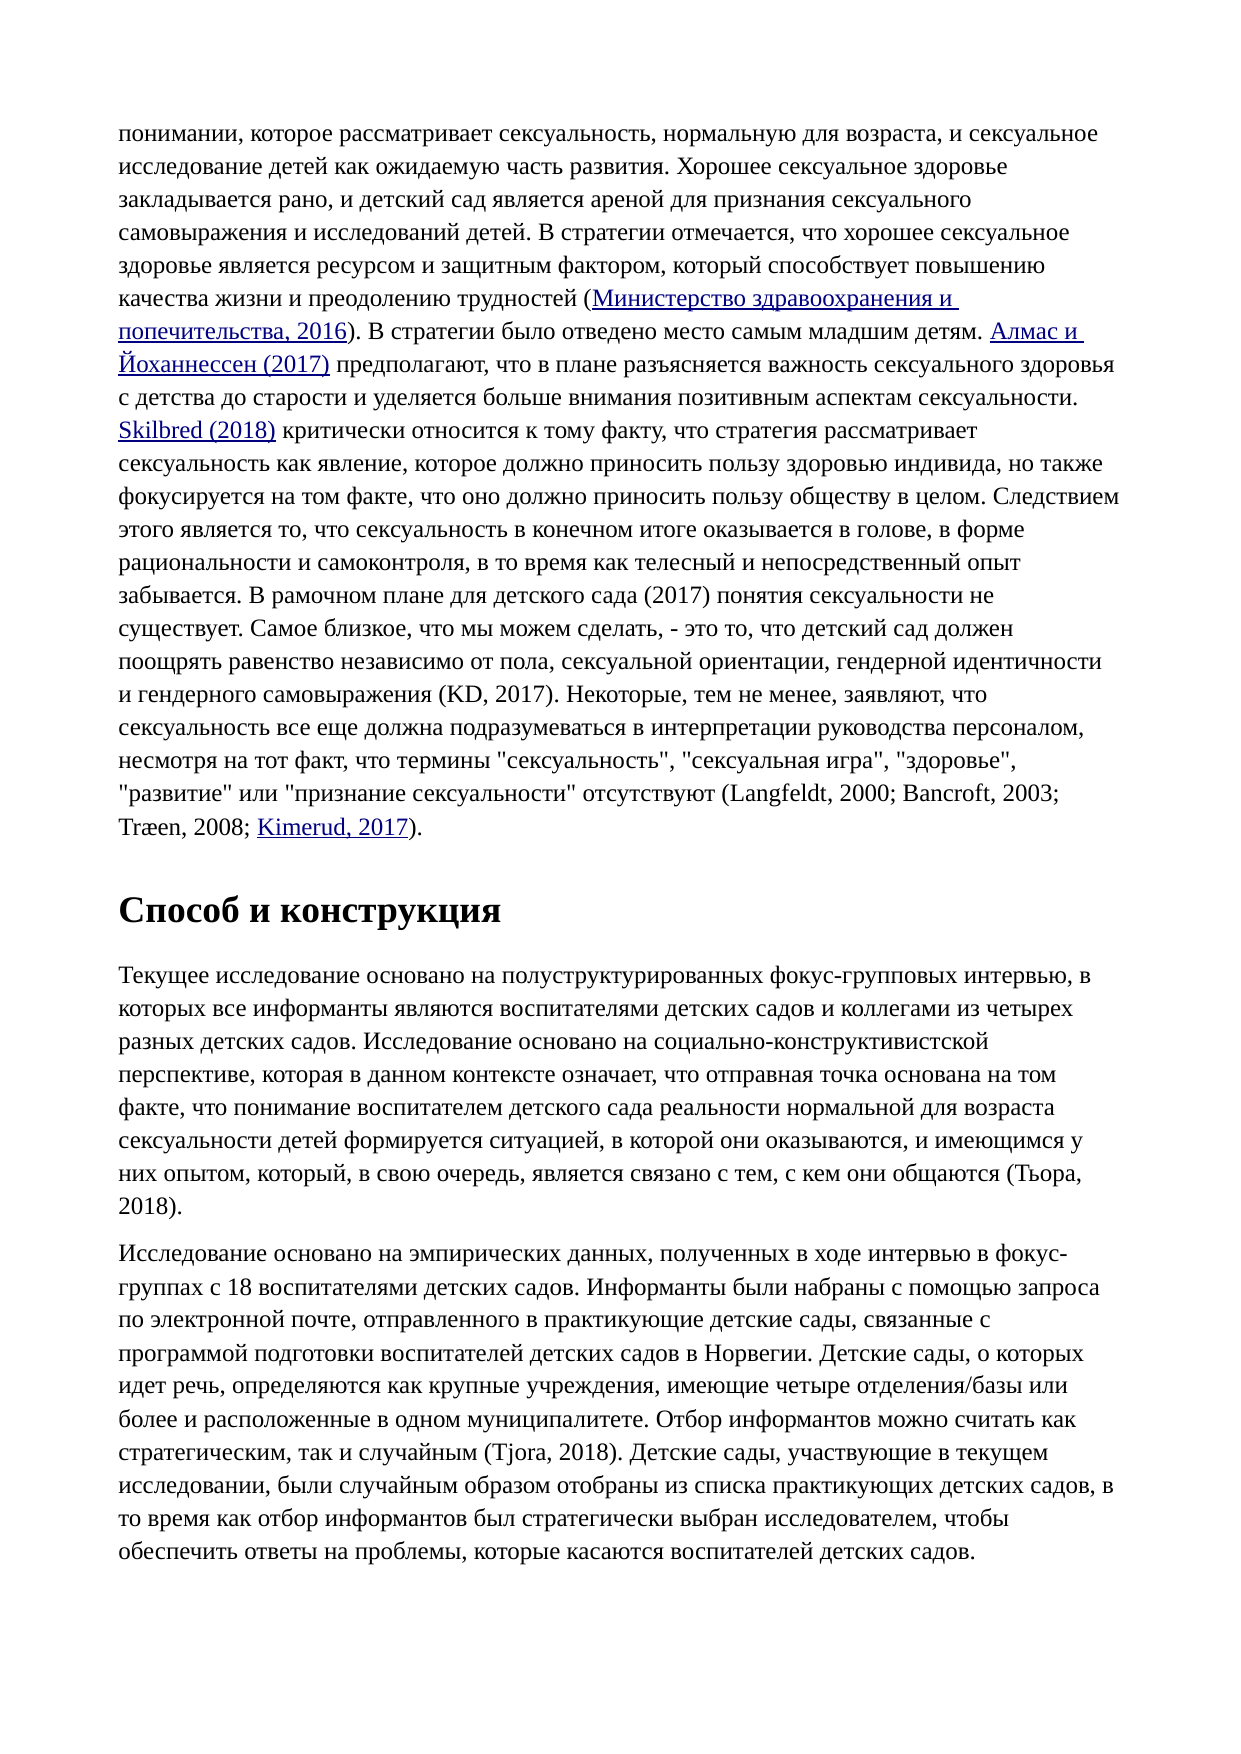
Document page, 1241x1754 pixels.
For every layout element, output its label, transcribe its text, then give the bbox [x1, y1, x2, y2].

text Текущее исследование основано на полуструктурированных фокус-групповых интервью, в которых все информанты являются воспитателями детских садов и коллегами из четырех разных детских садов. Исследование основано на социально-конструктивистской перспективе, которая в данном контексте означает, что отправная точка основана на том факте, что понимание воспитателем детского сада реальности нормальной для возраста сексуальности детей формируется ситуацией, в которой они оказываются, и имеющимся у них опытом, который, в свою очередь, является связано с тем, с кем они общаются (Тьора, 2018). [118, 960, 1122, 1220]
text Способ и конструкция [118, 888, 1122, 931]
text понимании, которое рассматривает сексуальность, нормальную для возраста, и сексуальное исследование детей как ожидаемую часть развития. Хорошее сексуальное здоровье закладывается рано, и детский сад является ареной для признания сексуального самовыражения и исследований детей. В стратегии отмечается, что хорошее сексуальное здоровье является ресурсом и защитным фактором, который способствует повышению качества жизни и преодолению трудностей (Министерство здравоохранения и попечительства, 2016). В стратегии было отведено место самым младшим детям. Алмас и Йоханнессен (2017) предполагают, что в плане разъясняется важность сексуального здоровья с детства до старости и уделяется больше внимания позитивным аспектам сексуальности. Skilbred (2018) критически относится к тому факту, что стратегия рассматривает сексуальность как явление, которое должно приносить пользу здоровью индивида, но также фокусируется на том факте, что оно должно приносить пользу обществу в целом. Следствием этого является то, что сексуальность в конечном итоге оказывается в голове, в форме рациональности и самоконтроля, в то время как телесный и непосредственный опыт забывается. В рамочном плане для детского сада (2017) понятия сексуальности не существует. Самое близкое, что мы можем сделать, - это то, что детский сад должен поощрять равенство независимо от пола, сексуальной ориентации, гендерной идентичности и гендерного самовыражения (KD, 2017). Некоторые, тем не менее, заявляют, что сексуальность все еще должна подразумеваться в интерпретации руководства персоналом, несмотря на тот факт, что термины "сексуальность", "сексуальная игра", "здоровье", "развитие" или "признание сексуальности" отсутствуют (Langfeldt, 2000; Bancroft, 2003; Træen, 2008; Kimerud, 2017). [118, 118, 1122, 840]
text Исследование основано на эмпирических данных, полученных в ходе интервью в фокус-группах с 18 воспитателями детских садов. Информанты были набраны с помощью запроса по электронной почте, отправленного в практикующие детские сады, связанные с программой подготовки воспитателей детских садов в Норвегии. Детские сады, о которых идет речь, определяются как крупные учреждения, имеющие четыре отделения/базы или более и расположенные в одном муниципалитете. Отбор информантов можно считать как стратегическим, так и случайным (Tjora, 2018). Детские сады, участвующие в текущем исследовании, были случайным образом отобраны из списка практикующих детских садов, в то время как отбор информантов был стратегически выбран исследователем, чтобы обеспечить ответы на проблемы, которые касаются воспитателей детских садов. [118, 1238, 1122, 1564]
